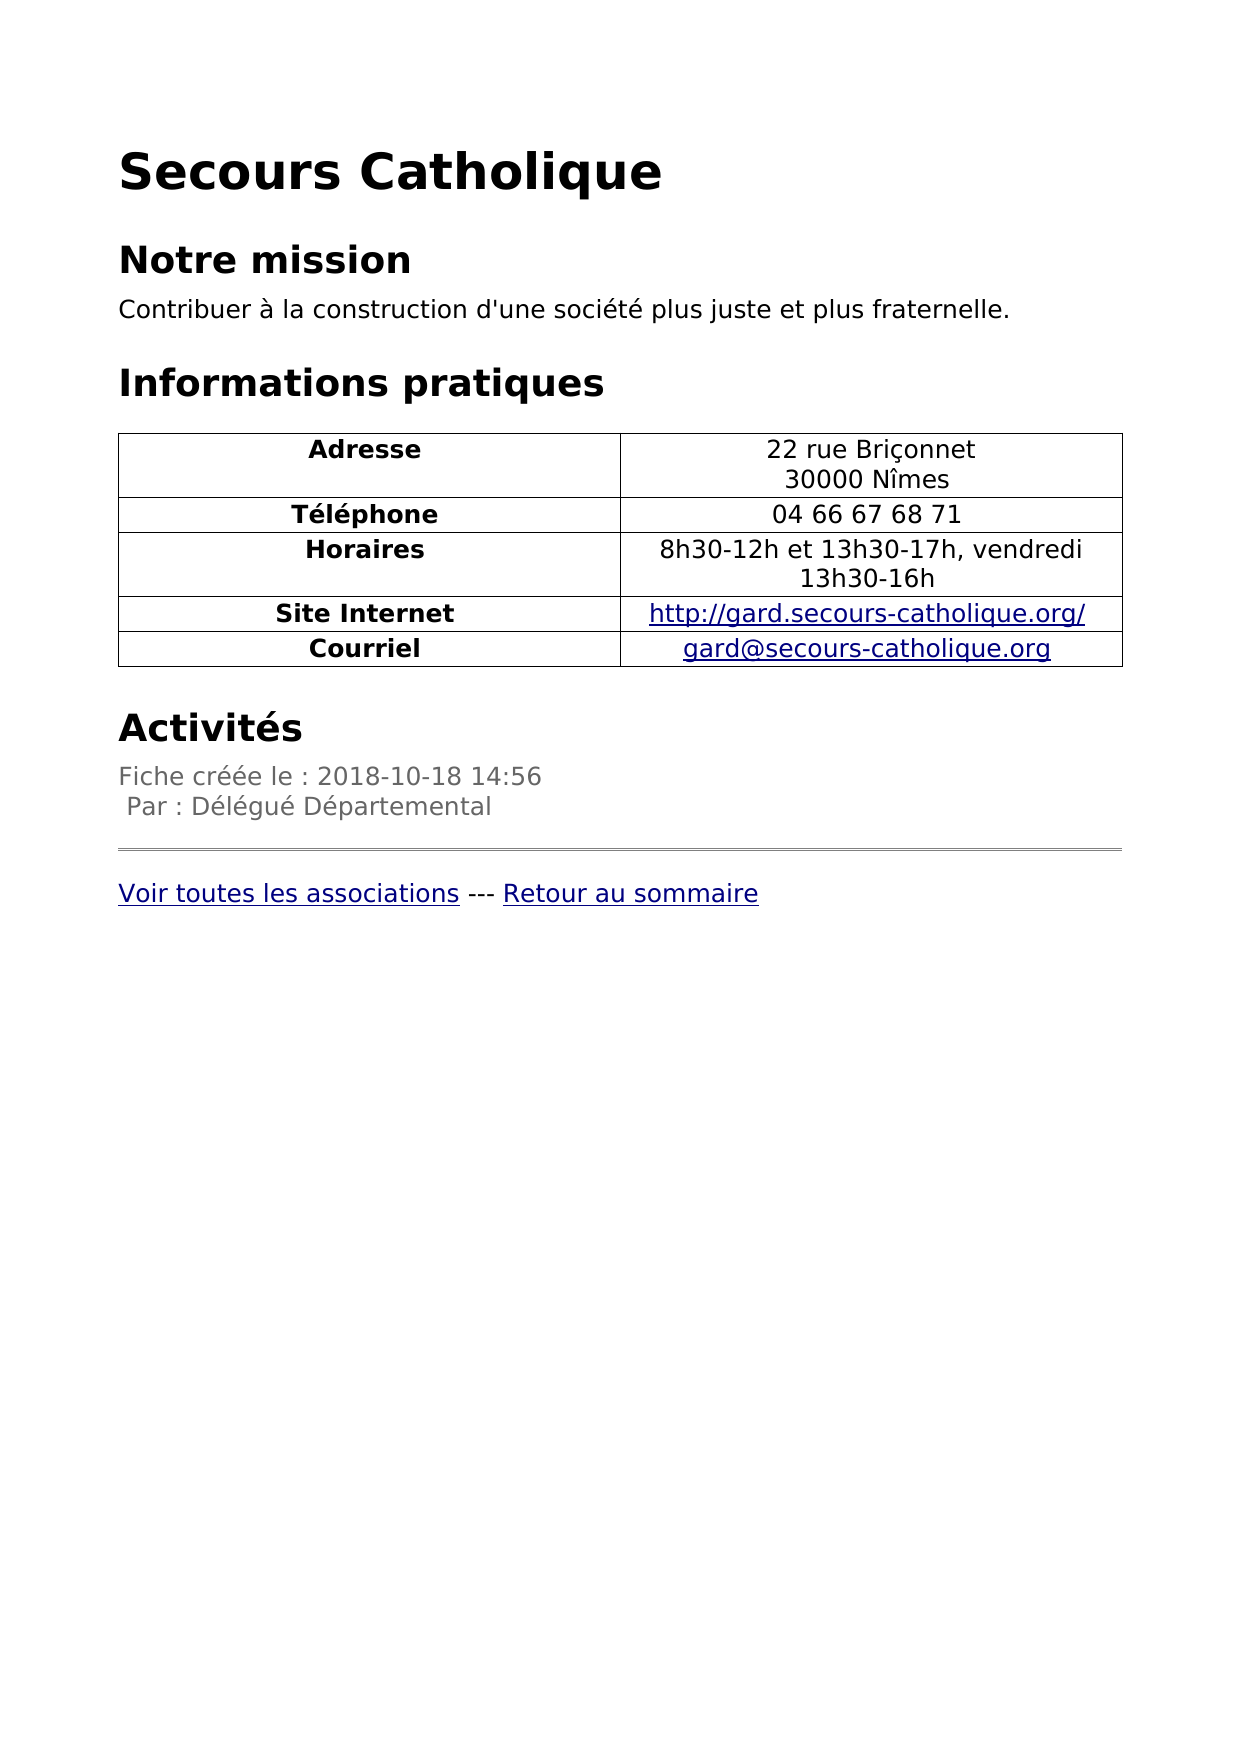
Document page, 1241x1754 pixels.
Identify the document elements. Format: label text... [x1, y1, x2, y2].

subtitle Notre mission [118, 239, 1122, 282]
table_cell Courriel [119, 632, 620, 666]
table_header Adresse [119, 434, 620, 497]
text Contribuer à la construction d'une société plus juste et plus fraternelle. [118, 295, 1122, 324]
subtitle Informations pratiques [118, 362, 1122, 405]
table_cell Téléphone [119, 498, 620, 532]
subtitle Secours Catholique [118, 143, 1122, 201]
table_cell Site Internet [119, 597, 620, 631]
table_cell http://gard.secours-catholique.org/ [621, 597, 1122, 631]
text Fiche créée le : 2018-10-18 14:56 Par : Délégué Départemental [118, 762, 1122, 821]
subtitle Activités [118, 706, 1122, 750]
table_header 22 rue Briçonnet 30000 Nîmes [621, 434, 1122, 497]
text Voir toutes les associations --- Retour au sommaire [118, 880, 1122, 909]
table_cell gard@secours-catholique.org [621, 632, 1122, 666]
table_cell Horaires [119, 533, 620, 596]
table_cell 04 66 67 68 71 [621, 498, 1122, 532]
table_cell 8h30-12h et 13h30-17h, vendredi 13h30-16h [621, 533, 1122, 596]
